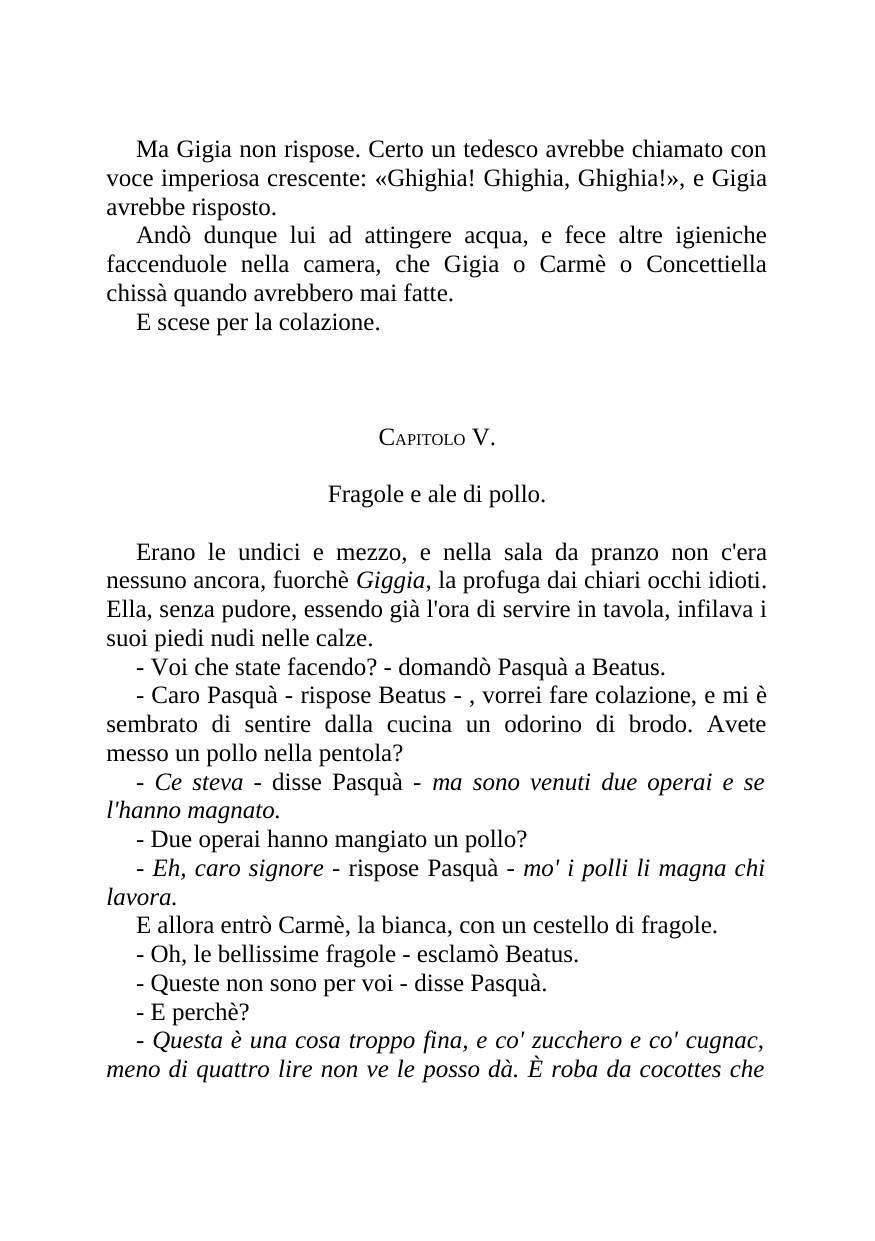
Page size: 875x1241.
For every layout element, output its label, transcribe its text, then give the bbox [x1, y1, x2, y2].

text E allora entrò Carmè, la bianca, con un cestello di fragole. [106, 911, 768, 939]
text - Queste non sono per voi - disse Pasquà. [106, 968, 768, 997]
text - Oh, le bellissime fragole - esclamò Beatus. [106, 939, 768, 968]
text Andò dunque lui ad attingere acqua, e fece altre igieniche faccenduole nella camera, che Gigia o Carmè o Concettiella chissà quando avrebbero mai fatte. [106, 221, 768, 307]
text E scese per la colazione. [106, 307, 768, 336]
text - E perchè? [106, 997, 768, 1026]
text - Ce steva - disse Pasquà - ma sono venuti due operai e se l'hanno magnato. [106, 767, 768, 824]
text Erano le undici e mezzo, e nella sala da pranzo non c'era nessuno ancora, fuorchè Giggia, la profuga dai chiari occhi idioti. Ella, senza pudore, essendo già l'ora di servire in tavola, infilava i suoi piedi nudi nelle calze. [106, 537, 768, 652]
text Capitolo V. [106, 422, 768, 451]
text - Eh, caro signore - rispose Pasquà - mo' i polli li magna chi lavora. [106, 853, 768, 911]
text Fragole e ale di pollo. [106, 479, 768, 508]
text - Questa è una cosa troppo fina, e co' zucchero e co' cugnac, meno di quattro lire non ve le posso dà. È roba da cocottes che [106, 1026, 768, 1083]
text - Due operai hanno mangiato un pollo? [106, 824, 768, 853]
text Ma Gigia non rispose. Certo un tedesco avrebbe chiamato con voce imperiosa crescente: «Ghighia! Ghighia, Ghighia!», e Gigia avrebbe risposto. [106, 134, 768, 221]
text - Voi che state facendo? - domandò Pasquà a Beatus. [106, 652, 768, 681]
text - Caro Pasquà - rispose Beatus - , vorrei fare colazione, e mi è sembrato di sentire dalla cucina un odorino di brodo. Avete messo un pollo nella pentola? [106, 681, 768, 767]
